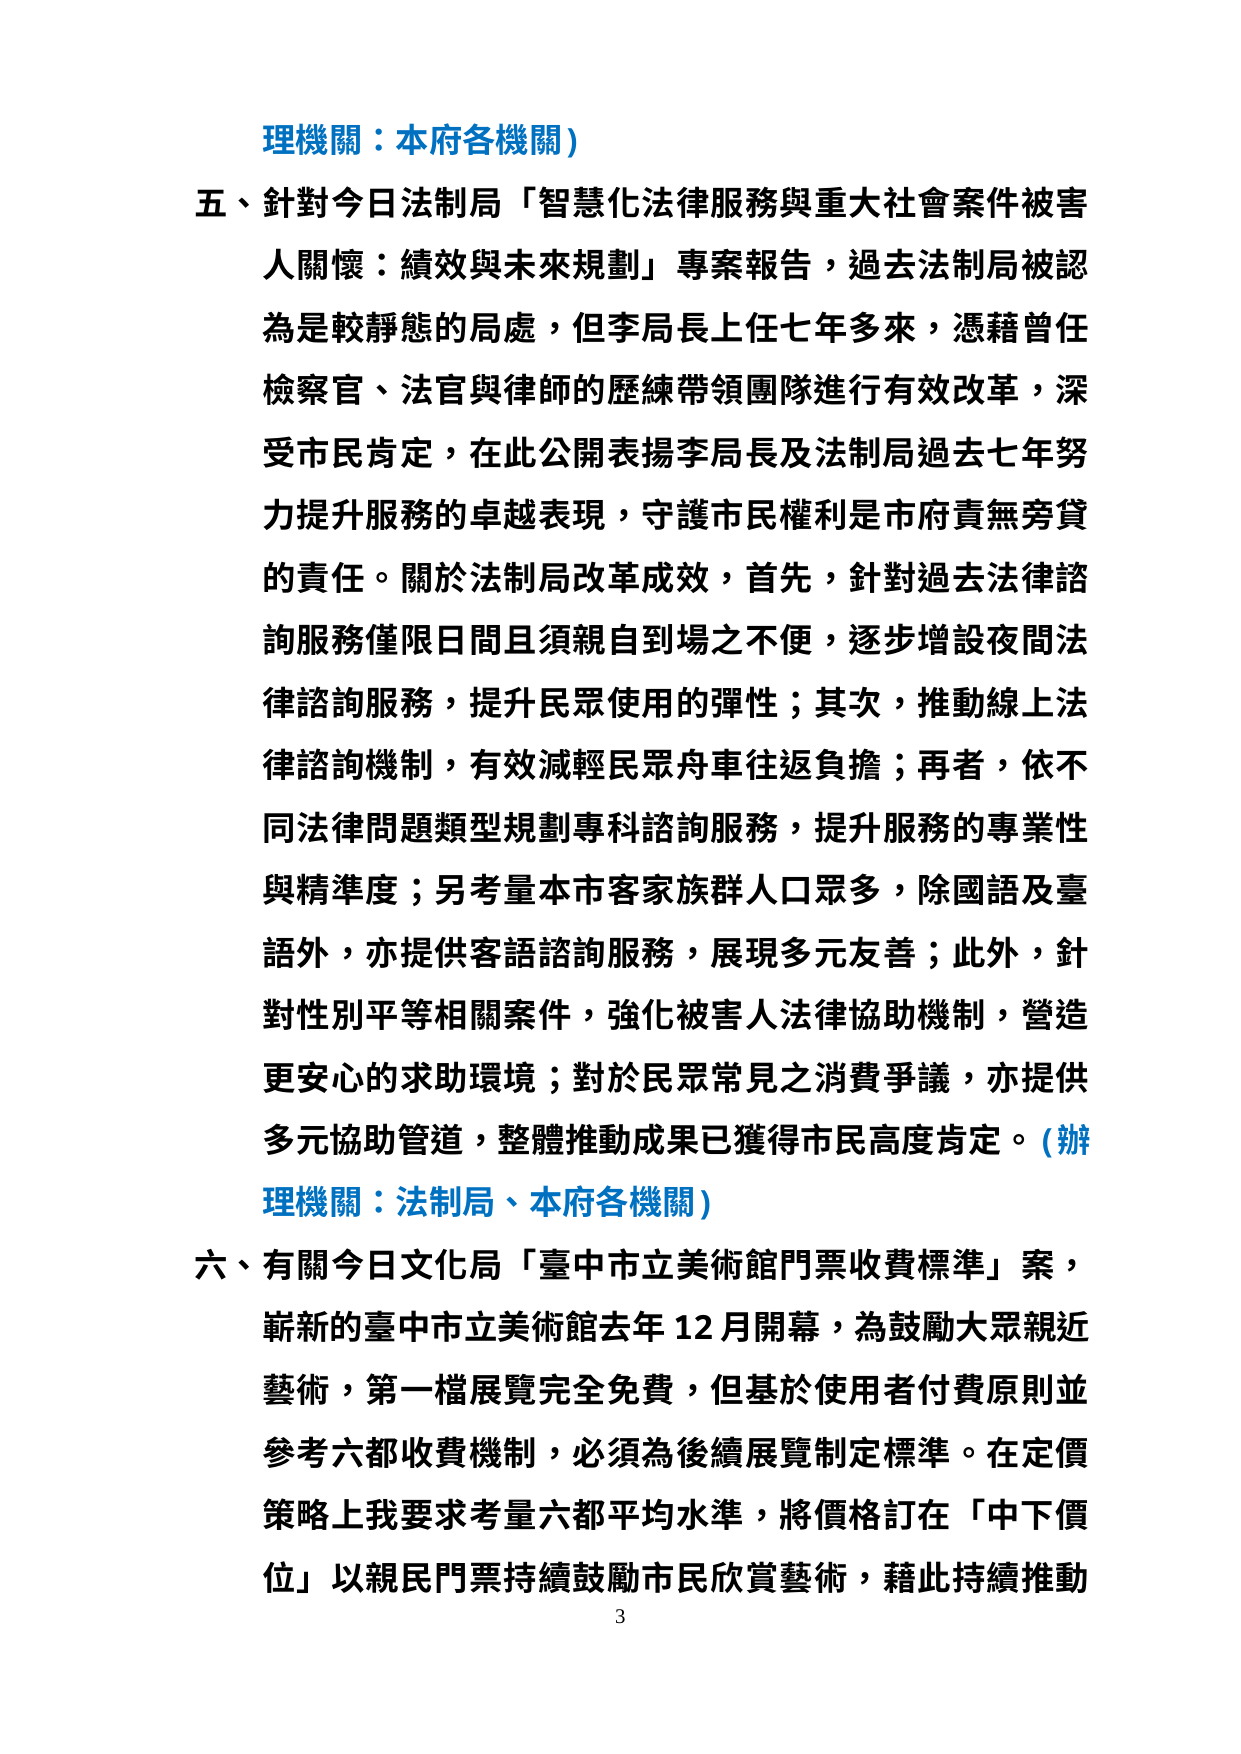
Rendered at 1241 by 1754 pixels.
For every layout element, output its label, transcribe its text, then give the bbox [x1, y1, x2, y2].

list 有關今日文化局「臺中市立美術館門票收費標準」案，嶄新的臺中市立美術館去年12月開幕，為鼓勵大眾親近藝術，第一檔展覽完全免費，但基於使用者付費原則並參考六都收費機制，必須為後續展覽制定標準。在定價策略上我要求考量六都平均水準，將價格訂在「中下價位」以親民門票持續鼓勵市民欣賞藝術，藉此持續推動 [194, 1221, 1090, 1596]
list 針對今日法制局「智慧化法律服務與重大社會案件被害人關懷：績效與未來規劃」專案報告，過去法制局被認為是較靜態的局處，但李局長上任七年多來，憑藉曾任檢察官、法官與律師的歷練帶領團隊進行有效改革，深受市民肯定，在此公開表揚李局長及法制局過去七年努力提升服務的卓越表現，守護市民權利是市府責無旁貸的責任。關於法制局改革成效，首先，針對過去法律諮詢服務僅限日間且須親自到場之不便，逐步增設夜間法律諮詢服務，提升民眾使用的彈性；其次，推動線上法律諮詢機制，有效減輕民眾舟車往返負擔；再者，依不同法律問題類型規劃專科諮詢服務，提升服務的專業性與精準度；另考量本市客家族群人口眾多，除國語及臺語外，亦提供客語諮詢服務，展現多元友善；此外，針對性別平等相關案件，強化被害人法律協助機制，營造更安心的求助環境；對於民眾常見之消費爭議，亦提供多元協助管道，整體推動成果已獲得市民高度肯定。(辦理機關：法制局、本府各機關) [194, 159, 1090, 1221]
list 世界自然基金會於2007年發起「世界關燈日」（Earth Hour 地球一小時）行動，倡議每年3月最後一個星期六晚間8點30分關閉不必要電燈一小時，喚起大眾對氣候變遷議題的重視，強調每個人都能為環境改變盡一份心力。今年關燈行動將於3月28日晚上8點30分登場，適逢活動發起20週年，全球各地將同步響應，透過關燈一小時，呼籲大眾正視極端氣候對生態環境帶來的影響，邀請市民朋友們在這週六晚上一起共同響應愛地球。(辦理機關：本府各機關) [194, 96, 1090, 159]
